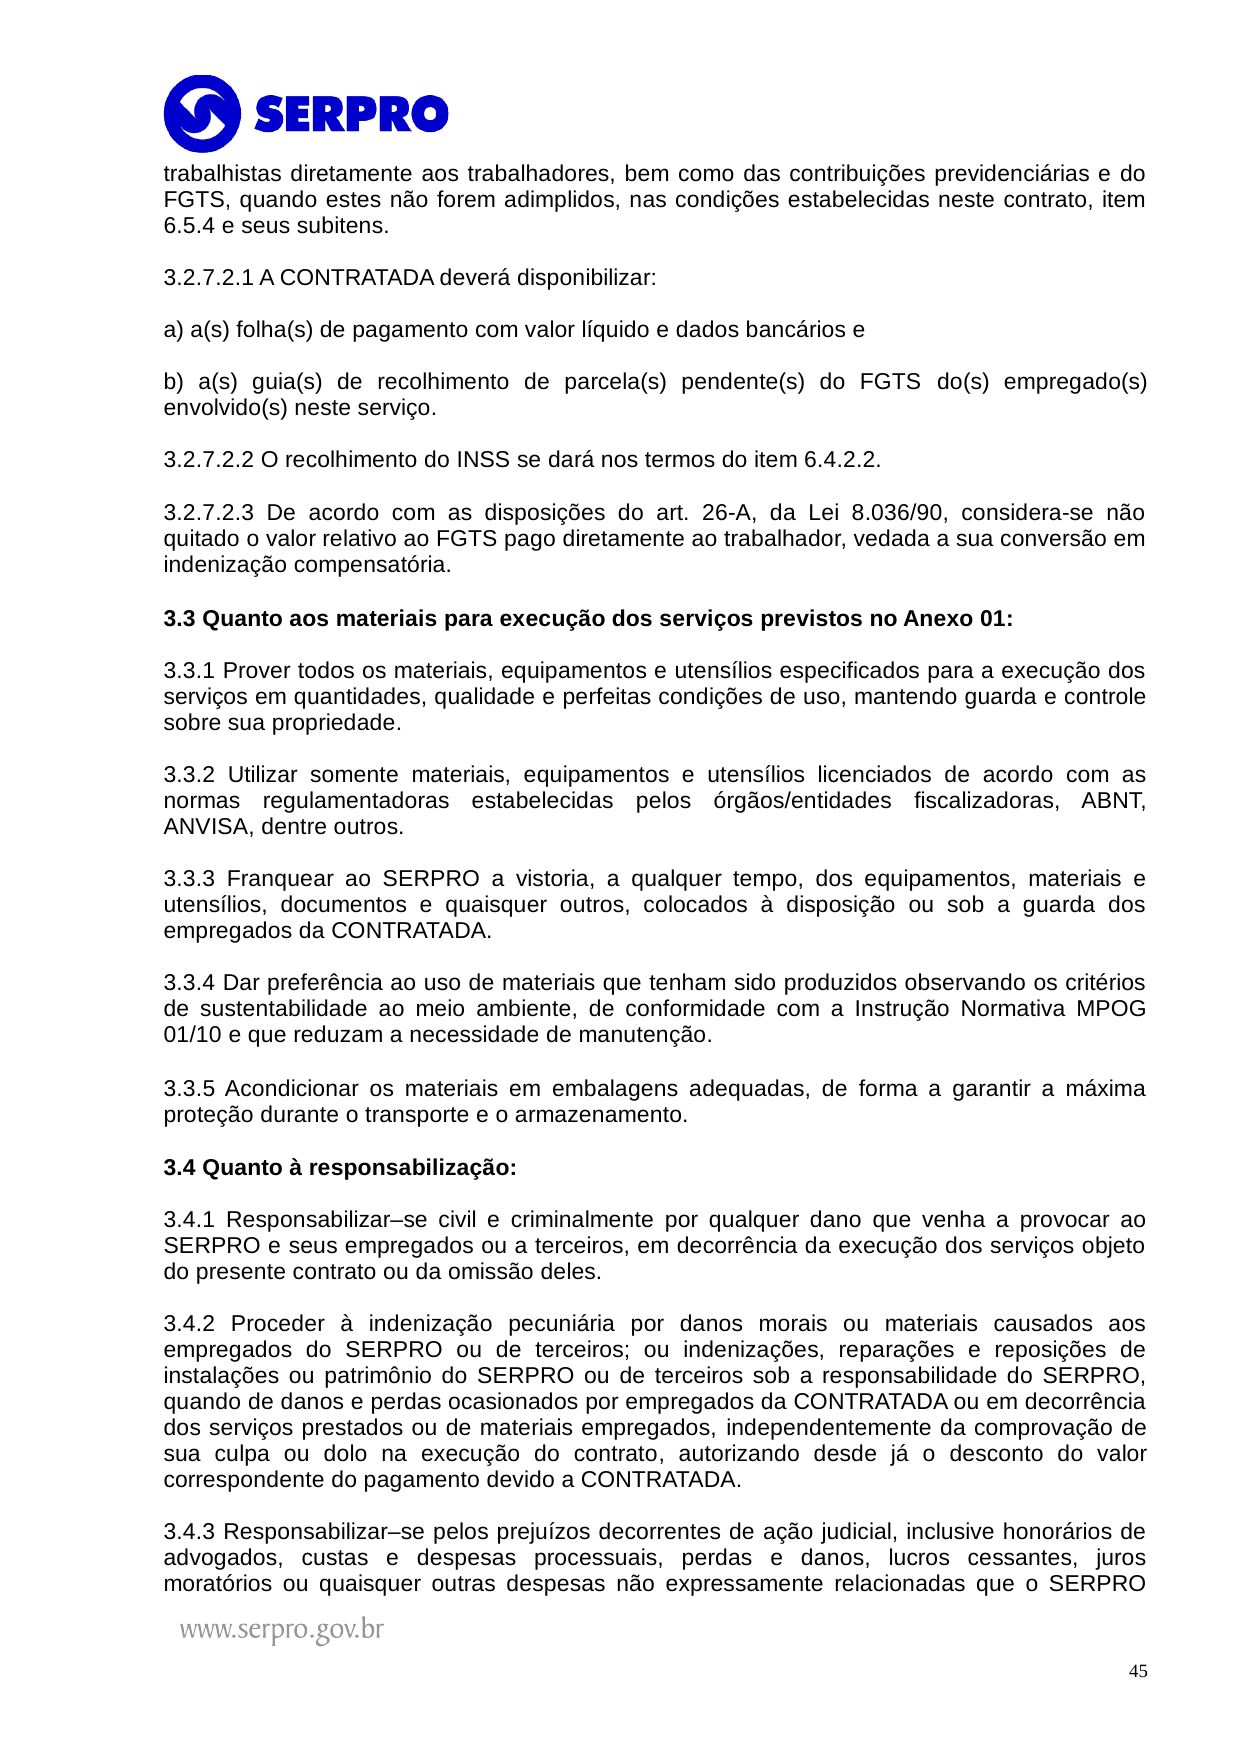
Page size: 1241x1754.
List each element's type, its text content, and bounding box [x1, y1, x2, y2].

picture [163, 75, 449, 153]
text b) a(s) guia(s) de recolhimento de parcela(s) pendente(s) do FGTS do(s) empregado(s) envolvido(s) neste serviço. [163, 369, 1148, 421]
text 3.4.3 Responsabilizar–se pelos prejuízos decorrentes de ação judicial, inclusive honorários de advogados, custas e despesas processuais, perdas e danos, lucros cessantes, juros moratórios ou quaisquer outras despesas não expressamente relacionadas que o SERPRO [163, 1518, 1148, 1597]
text 3.2.7.2.2 O recolhimento do INSS se dará nos termos do item 6.4.2.2. [163, 447, 1148, 473]
text 3.4 Quanto à responsabilização: [163, 1154, 1148, 1180]
text 3.3.1 Prover todos os materiais, equipamentos e utensílios especificados para a execução dos serviços em quantidades, qualidade e perfeitas condições de uso, mantendo guarda e controle sobre sua propriedade. [163, 657, 1148, 735]
text 3.2.7.2.3 De acordo com as disposições do art. 26-A, da Lei 8.036/90, considera-se não quitado o valor relativo ao FGTS pago diretamente ao trabalhador, vedada a sua conversão em indenização compensatória. [163, 499, 1148, 577]
text 3.3.4 Dar preferência ao uso de materiais que tenham sido produzidos observando os critérios de sustentabilidade ao meio ambiente, de conformidade com a Instrução Normativa MPOG 01/10 e que reduzam a necessidade de manutenção. [163, 970, 1148, 1048]
text a) a(s) folha(s) de pagamento com valor líquido e dados bancários e [163, 317, 1148, 343]
text 3.3.3 Franquear ao SERPRO a vistoria, a qualquer tempo, dos equipamentos, materiais e utensílios, documentos e quaisquer outros, colocados à disposição ou sob a guarda dos empregados da CONTRATADA. [163, 866, 1148, 944]
text 3.4.1 Responsabilizar–se civil e criminalmente por qualquer dano que venha a provocar ao SERPRO e seus empregados ou a terceiros, em decorrência da execução dos serviços objeto do presente contrato ou da omissão deles. [163, 1206, 1148, 1284]
text 3.3 Quanto aos materiais para execução dos serviços previstos no Anexo 01: [163, 605, 1148, 631]
text 3.4.2 Proceder à indenização pecuniária por danos morais ou materiais causados aos empregados do SERPRO ou de terceiros; ou indenizações, reparações e reposições de instalações ou patrimônio do SERPRO ou de terceiros sob a responsabilidade do SERPRO, quando de danos e perdas ocasionados por empregados da CONTRATADA ou em decorrência dos serviços prestados ou de materiais empregados, independentemente da comprovação de sua culpa ou dolo na execução do contrato, autorizando desde já o desconto do valor correspondente do pagamento devido a CONTRATADA. [163, 1310, 1148, 1492]
text 3.3.2 Utilizar somente materiais, equipamentos e utensílios licenciados de acordo com as normas regulamentadoras estabelecidas pelos órgãos/entidades fiscalizadoras, ABNT, ANVISA, dentre outros. [163, 761, 1148, 839]
text 3.3.5 Acondicionar os materiais em embalagens adequadas, de forma a garantir a máxima proteção durante o transporte e o armazenamento. [163, 1076, 1148, 1128]
text 3.2.7.2.1 A CONTRATADA deverá disponibilizar: [163, 264, 1148, 291]
text trabalhistas diretamente aos trabalhadores, bem como das contribuições previdenciárias e do FGTS, quando estes não forem adimplidos, nas condições estabelecidas neste contrato, item 6.5.4 e seus subitens. [163, 160, 1148, 238]
